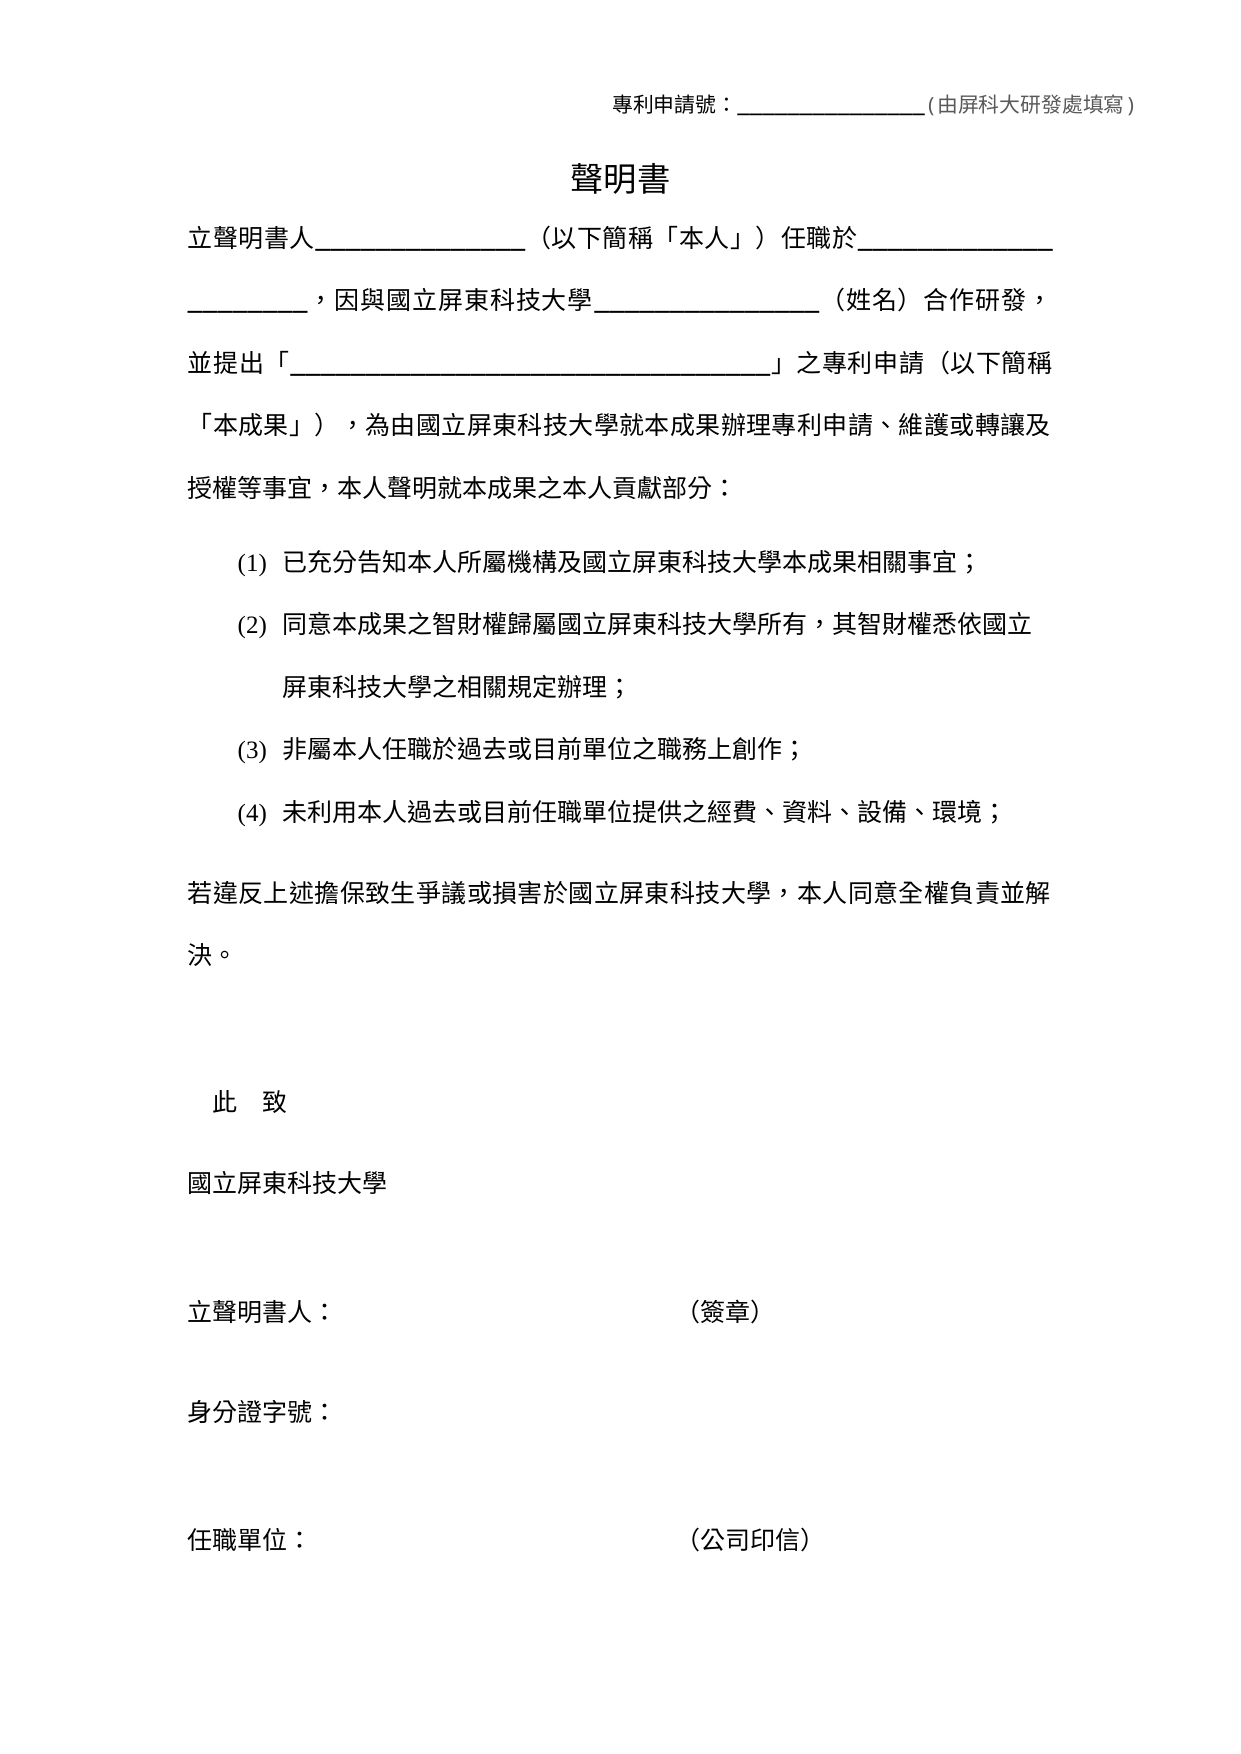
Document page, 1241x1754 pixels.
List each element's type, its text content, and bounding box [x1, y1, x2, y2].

text 聲明書 [187, 135, 1053, 197]
text 立聲明書人______________（以下簡稱「本人」）任職於_____________________，因與國立屏東科技大學_______________（姓名）合作研發，並提出「________________________________」之專利申請（以下簡稱「本成果」），為由國立屏東科技大學就本成果辦理專利申請、維護或轉讓及授權等事宜，本人聲明就本成果之本人貢獻部分： [187, 197, 1053, 510]
text 國立屏東科技大學 [187, 1140, 1053, 1202]
text 此 致 [187, 1058, 1053, 1121]
text 身分證字號： [187, 1368, 1053, 1431]
text 任職單位： （公司印信） [187, 1497, 1053, 1560]
list 非屬本人任職於過去或目前單位之職務上創作； [237, 708, 1053, 771]
text 若違反上述擔保致生爭議或損害於國立屏東科技大學，本人同意全權負責並解決。 [187, 852, 1053, 977]
text 立聲明書人： （簽章） [187, 1268, 1053, 1331]
list 同意本成果之智財權歸屬國立屏東科技大學所有，其智財權悉依國立屏東科技大學之相關規定辦理； [237, 583, 1053, 708]
list 已充分告知本人所屬機構及國立屏東科技大學本成果相關事宜； [237, 521, 1053, 583]
list 未利用本人過去或目前任職單位提供之經費、資料、設備、環境； [237, 771, 1053, 833]
